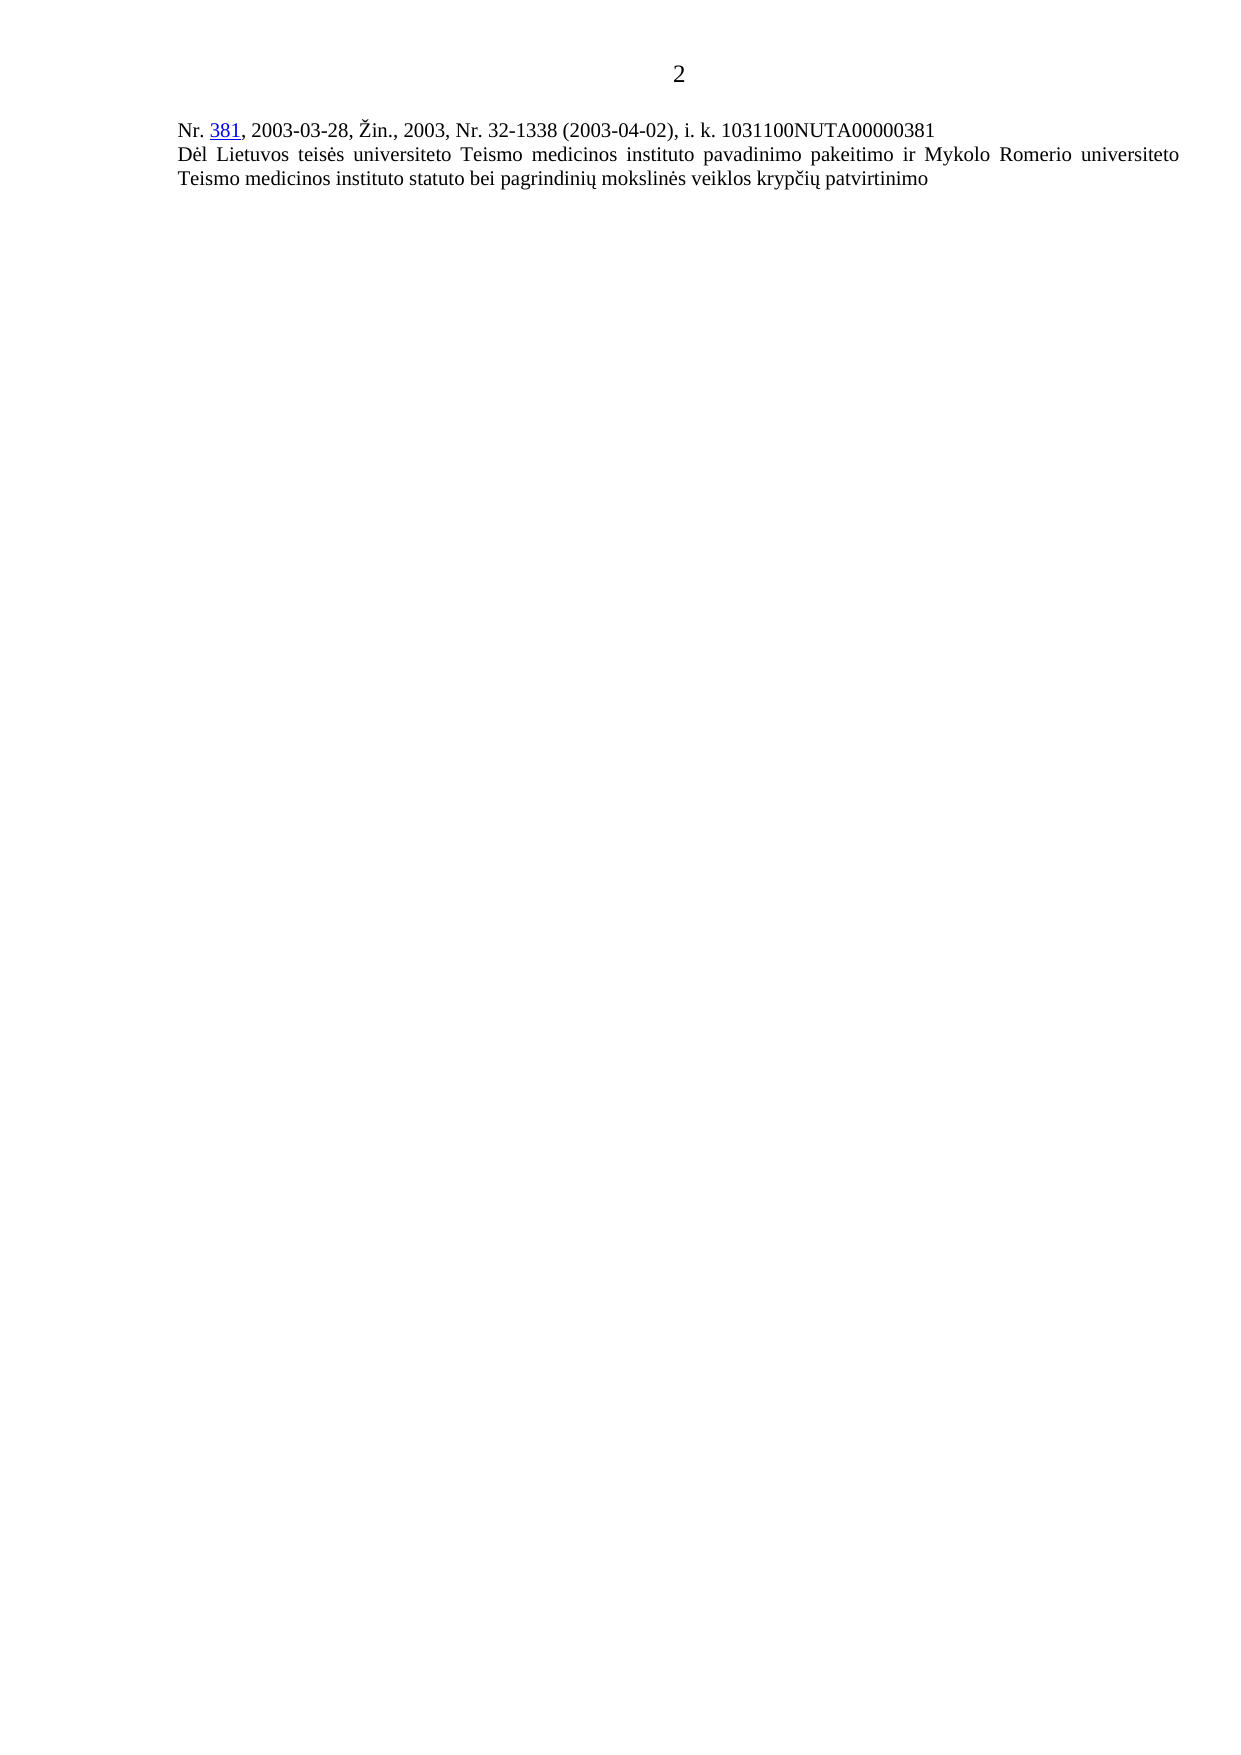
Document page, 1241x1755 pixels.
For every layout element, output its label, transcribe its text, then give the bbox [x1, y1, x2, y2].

text Dėl Lietuvos teisės universiteto Teismo medicinos instituto pavadinimo pakeitimo ir Mykolo Romerio universiteto Teismo medicinos instituto statuto bei pagrindinių mokslinės veiklos krypčių patvirtinimo [177, 142, 1181, 190]
text Nr. 381, 2003-03-28, Žin., 2003, Nr. 32-1338 (2003-04-02), i. k. 1031100NUTA00000381 [177, 118, 1181, 142]
